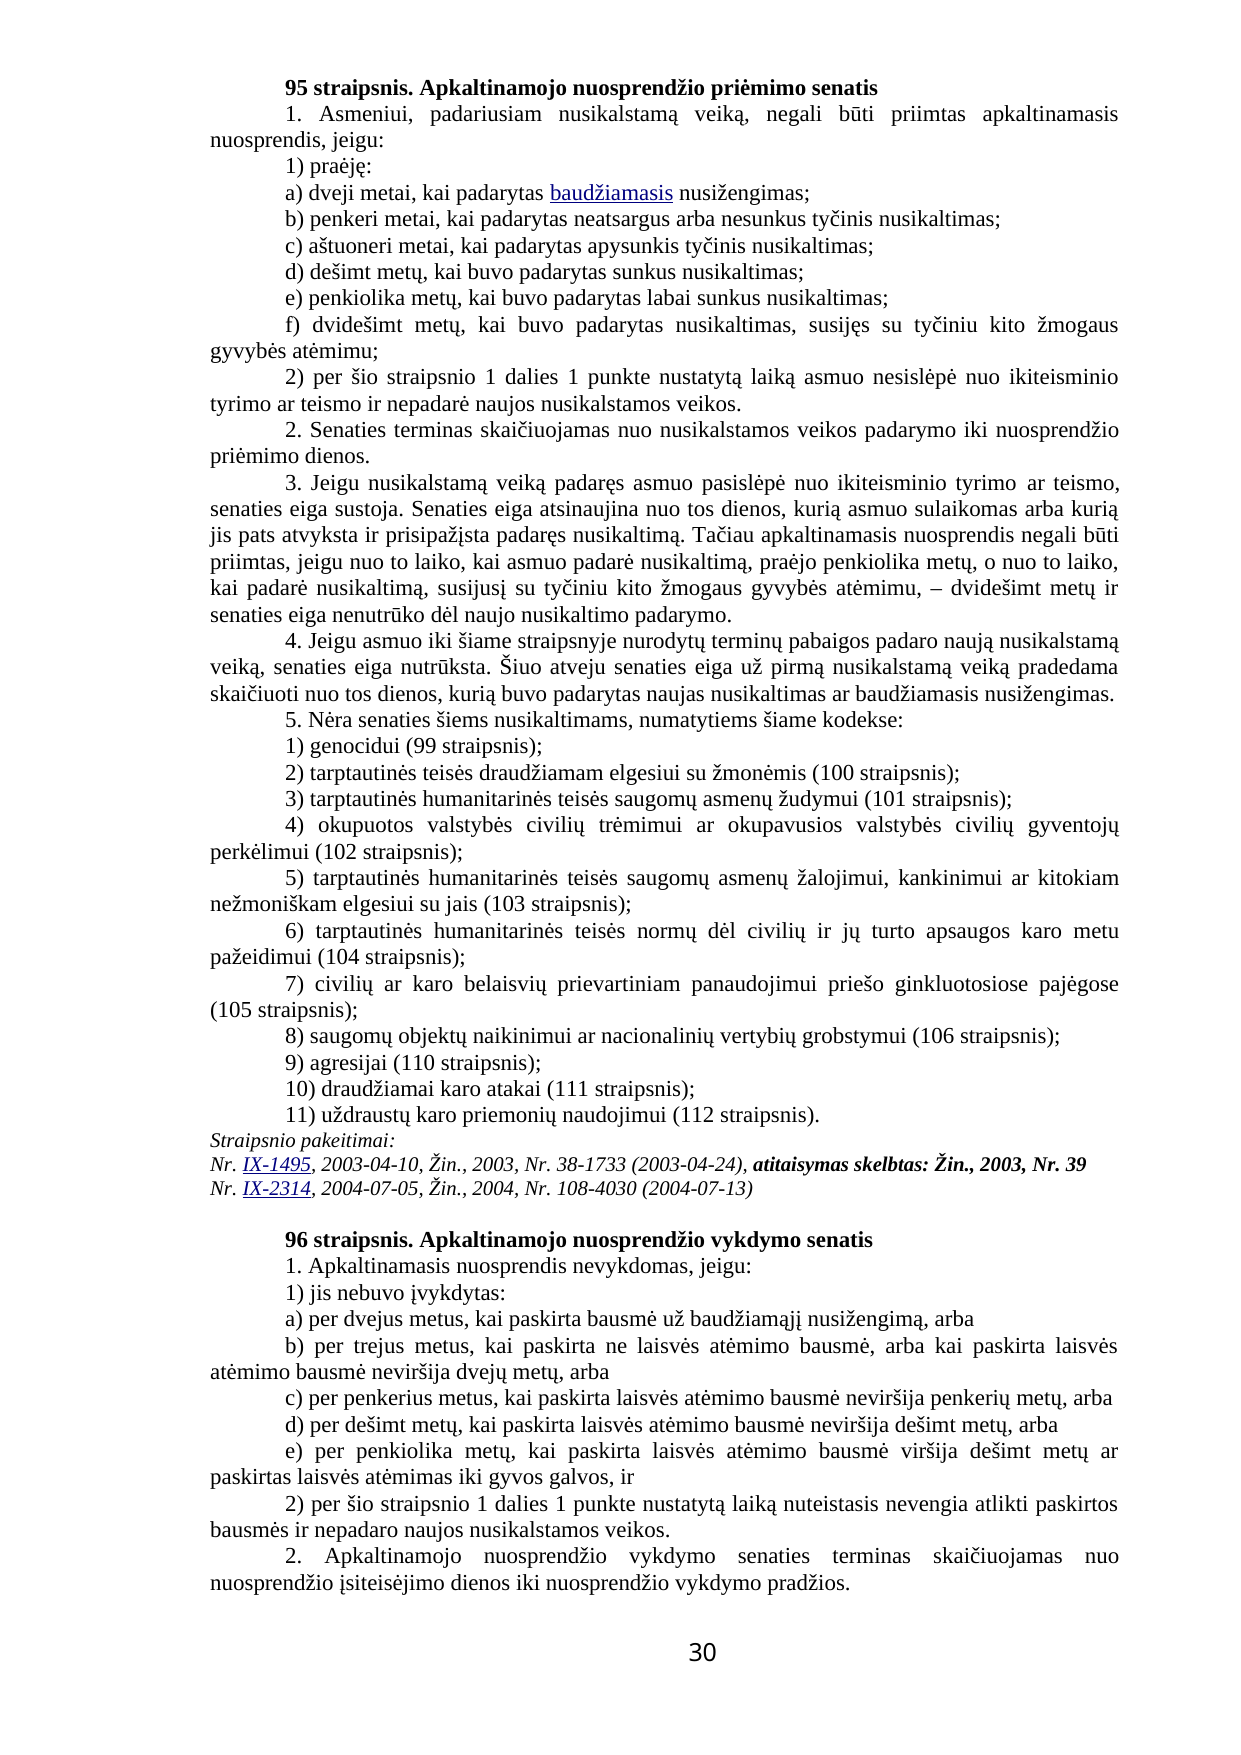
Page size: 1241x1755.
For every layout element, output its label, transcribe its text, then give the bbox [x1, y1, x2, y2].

text Nr. IX-2314, 2004-07-05, Žin., 2004, Nr. 108-4030 (2004-07-13) [210, 1176, 1120, 1200]
text 1) jis nebuvo įvykdytas: [210, 1279, 1120, 1305]
text e) penkiolika metų, kai buvo padarytas labai sunkus nusikaltimas; [210, 284, 1120, 311]
text Nr. IX-1495, 2003-04-10, Žin., 2003, Nr. 38-1733 (2003-04-24), atitaisymas skelbtas: Žin., 2003, Nr. 39 [210, 1152, 1120, 1176]
text 5) tarptautinės humanitarinės teisės saugomų asmenų žalojimui, kankinimui ar kitokiam nežmoniškam elgesiui su jais (103 straipsnis); [210, 864, 1120, 917]
text Straipsnio pakeitimai: [210, 1128, 1120, 1152]
text f) dvidešimt metų, kai buvo padarytas nusikaltimas, susijęs su tyčiniu kito žmogaus gyvybės atėmimu; [210, 311, 1120, 363]
text 96 straipsnis. Apkaltinamojo nuosprendžio vykdymo senatis [210, 1226, 1120, 1253]
text a) dveji metai, kai padarytas baudžiamasis nusižengimas; [210, 179, 1120, 205]
text 95 straipsnis. Apkaltinamojo nuosprendžio priėmimo senatis [210, 73, 1120, 100]
text 1) praėję: [210, 153, 1120, 179]
text 4) okupuotos valstybės civilių trėmimui ar okupavusios valstybės civilių gyventojų perkėlimui (102 straipsnis); [210, 811, 1120, 864]
text 2. Senaties terminas skaičiuojamas nuo nusikalstamos veikos padarymo iki nuosprendžio priėmimo dienos. [210, 416, 1120, 469]
text b) penkeri metai, kai padarytas neatsargus arba nesunkus tyčinis nusikaltimas; [210, 205, 1120, 232]
text 10) draudžiamai karo atakai (111 straipsnis); [210, 1075, 1120, 1101]
text 7) civilių ar karo belaisvių prievartiniam panaudojimui priešo ginkluotosiose pajėgose (105 straipsnis); [210, 969, 1120, 1022]
text 1. Apkaltinamasis nuosprendis nevykdomas, jeigu: [210, 1253, 1120, 1279]
text 2) tarptautinės teisės draudžiamam elgesiui su žmonėmis (100 straipsnis); [210, 759, 1120, 785]
text 1) genocidui (99 straipsnis); [210, 732, 1120, 759]
text 1. Asmeniui, padariusiam nusikalstamą veiką, negali būti priimtas apkaltinamasis nuosprendis, jeigu: [210, 100, 1120, 153]
text 3. Jeigu nusikalstamą veiką padaręs asmuo pasislėpė nuo ikiteisminio tyrimo ar teismo, senaties eiga sustoja. Senaties eiga atsinaujina nuo tos dienos, kurią asmuo sulaikomas arba kurią jis pats atvyksta ir prisipažįsta padaręs nusikaltimą. Tačiau apkaltinamasis nuosprendis negali būti priimtas, jeigu nuo to laiko, kai asmuo padarė nusikaltimą, praėjo penkiolika metų, o nuo to laiko, kai padarė nusikaltimą, susijusį su tyčiniu kito žmogaus gyvybės atėmimu, – dvidešimt metų ir senaties eiga nenutrūko dėl naujo nusikaltimo padarymo. [210, 469, 1120, 627]
text e) per penkiolika metų, kai paskirta laisvės atėmimo bausmė viršija dešimt metų ar paskirtas laisvės atėmimas iki gyvos galvos, ir [210, 1437, 1120, 1490]
text 2) per šio straipsnio 1 dalies 1 punkte nustatytą laiką asmuo nesislėpė nuo ikiteisminio tyrimo ar teismo ir nepadarė naujos nusikalstamos veikos. [210, 363, 1120, 416]
text 6) tarptautinės humanitarinės teisės normų dėl civilių ir jų turto apsaugos karo metu pažeidimui (104 straipsnis); [210, 917, 1120, 969]
text 2) per šio straipsnio 1 dalies 1 punkte nustatytą laiką nuteistasis nevengia atlikti paskirtos bausmės ir nepadaro naujos nusikalstamos veikos. [210, 1490, 1120, 1542]
text 3) tarptautinės humanitarinės teisės saugomų asmenų žudymui (101 straipsnis); [210, 785, 1120, 811]
text 5. Nėra senaties šiems nusikaltimams, numatytiems šiame kodekse: [210, 706, 1120, 732]
text 4. Jeigu asmuo iki šiame straipsnyje nurodytų terminų pabaigos padaro naują nusikalstamą veiką, senaties eiga nutrūksta. Šiuo atveju senaties eiga už pirmą nusikalstamą veiką pradedama skaičiuoti nuo tos dienos, kurią buvo padarytas naujas nusikaltimas ar baudžiamasis nusižengimas. [210, 627, 1120, 706]
text d) per dešimt metų, kai paskirta laisvės atėmimo bausmė neviršija dešimt metų, arba [210, 1411, 1120, 1437]
text d) dešimt metų, kai buvo padarytas sunkus nusikaltimas; [210, 258, 1120, 284]
text 8) saugomų objektų naikinimui ar nacionalinių vertybių grobstymui (106 straipsnis); [210, 1022, 1120, 1049]
text c) aštuoneri metai, kai padarytas apysunkis tyčinis nusikaltimas; [210, 232, 1120, 258]
text 2. Apkaltinamojo nuosprendžio vykdymo senaties terminas skaičiuojamas nuo nuosprendžio įsiteisėjimo dienos iki nuosprendžio vykdymo pradžios. [210, 1542, 1120, 1595]
text b) per trejus metus, kai paskirta ne laisvės atėmimo bausmė, arba kai paskirta laisvės atėmimo bausmė neviršija dvejų metų, arba [210, 1332, 1120, 1384]
text c) per penkerius metus, kai paskirta laisvės atėmimo bausmė neviršija penkerių metų, arba [210, 1384, 1120, 1411]
text a) per dvejus metus, kai paskirta bausmė už baudžiamąjį nusižengimą, arba [210, 1305, 1120, 1332]
text 11) uždraustų karo priemonių naudojimui (112 straipsnis). [210, 1101, 1120, 1128]
text 9) agresijai (110 straipsnis); [210, 1049, 1120, 1075]
